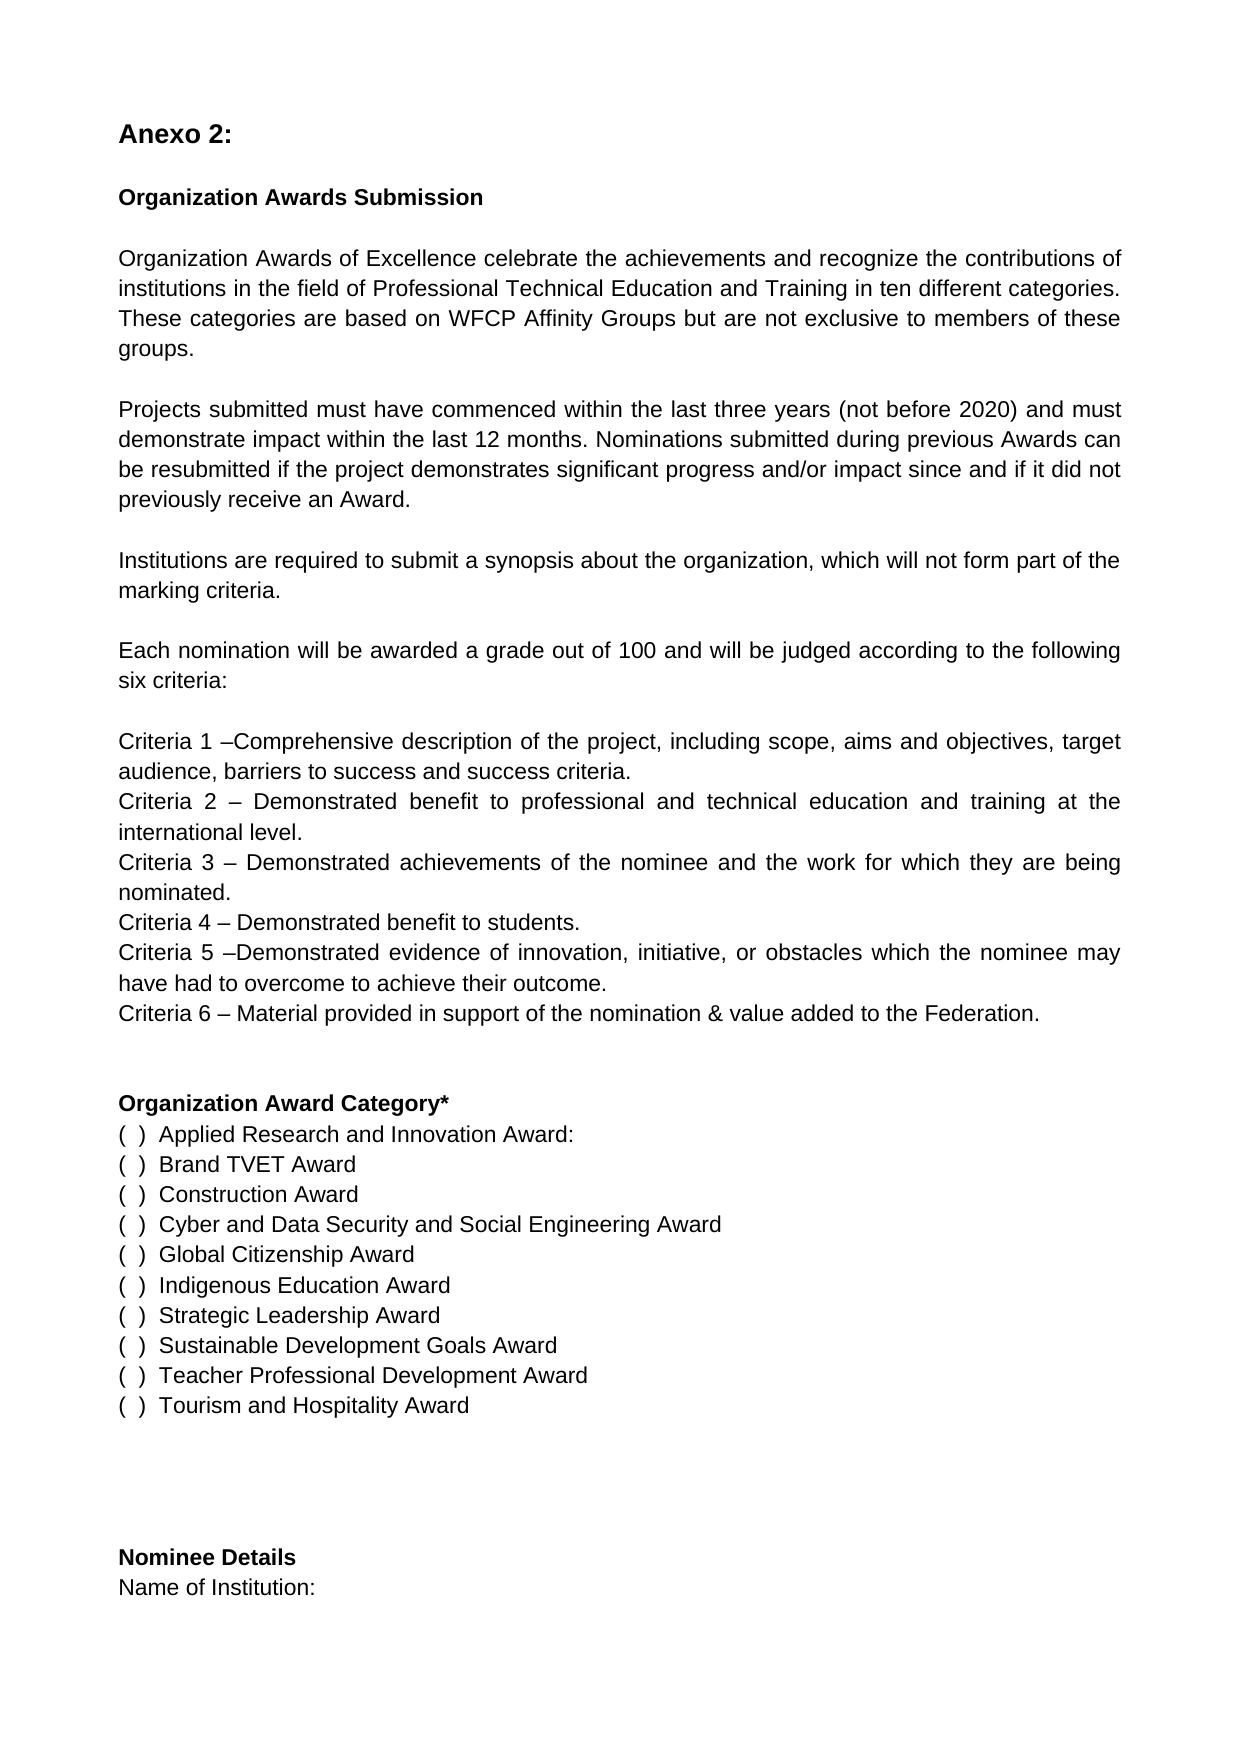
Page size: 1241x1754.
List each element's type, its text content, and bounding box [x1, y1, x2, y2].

text Anexo 2: [118, 118, 1122, 149]
text Institutions are required to submit a synopsis about the organization, which will not form part of the marking criteria. [118, 547, 1122, 603]
text ( ) Construction Award [118, 1181, 1122, 1207]
text ( ) Teacher Professional Development Award [118, 1362, 1122, 1389]
text ( ) Sustainable Development Goals Award [118, 1332, 1122, 1358]
text Organization Awards Submission [118, 184, 1122, 211]
text Organization Awards of Excellence celebrate the achievements and recognize the contributions of institutions in the field of Professional Technical Education and Training in ten different categories. These categories are based on WFCP Affinity Groups but are not exclusive to members of these groups. [118, 244, 1122, 362]
text ( ) Strategic Leadership Award [118, 1302, 1122, 1328]
text ( ) Tourism and Hospitality Award [118, 1392, 1122, 1419]
text Name of Institution: [118, 1574, 1122, 1600]
text Criteria 4 – Demonstrated benefit to students. [118, 909, 1122, 936]
text ( ) Applied Research and Innovation Award: [118, 1121, 1122, 1147]
text Each nomination will be awarded a grade out of 100 and will be judged according to the following six criteria: [118, 637, 1122, 694]
text Projects submitted must have commenced within the last three years (not before 2020) and must demonstrate impact within the last 12 months. Nominations submitted during previous Awards can be resubmitted if the project demonstrates significant progress and/or impact since and if it did not previously receive an Award. [118, 396, 1122, 513]
text Nominee Details [118, 1543, 1122, 1570]
text Criteria 2 – Demonstrated benefit to professional and technical education and training at the international level. [118, 788, 1122, 845]
text ( ) Indigenous Education Award [118, 1272, 1122, 1298]
text Criteria 3 – Demonstrated achievements of the nominee and the work for which they are being nominated. [118, 849, 1122, 905]
text ( ) Cyber and Data Security and Social Engineering Award [118, 1211, 1122, 1238]
text Criteria 5 –Demonstrated evidence of innovation, initiative, or obstacles which the nominee may have had to overcome to achieve their outcome. [118, 939, 1122, 996]
text ( ) Brand TVET Award [118, 1151, 1122, 1177]
text Organization Award Category* [118, 1090, 1122, 1117]
text Criteria 6 – Material provided in support of the nomination & value added to the Federation. [118, 1000, 1122, 1026]
text Criteria 1 –Comprehensive description of the project, including scope, aims and objectives, target audience, barriers to success and success criteria. [118, 728, 1122, 784]
text ( ) Global Citizenship Award [118, 1241, 1122, 1268]
